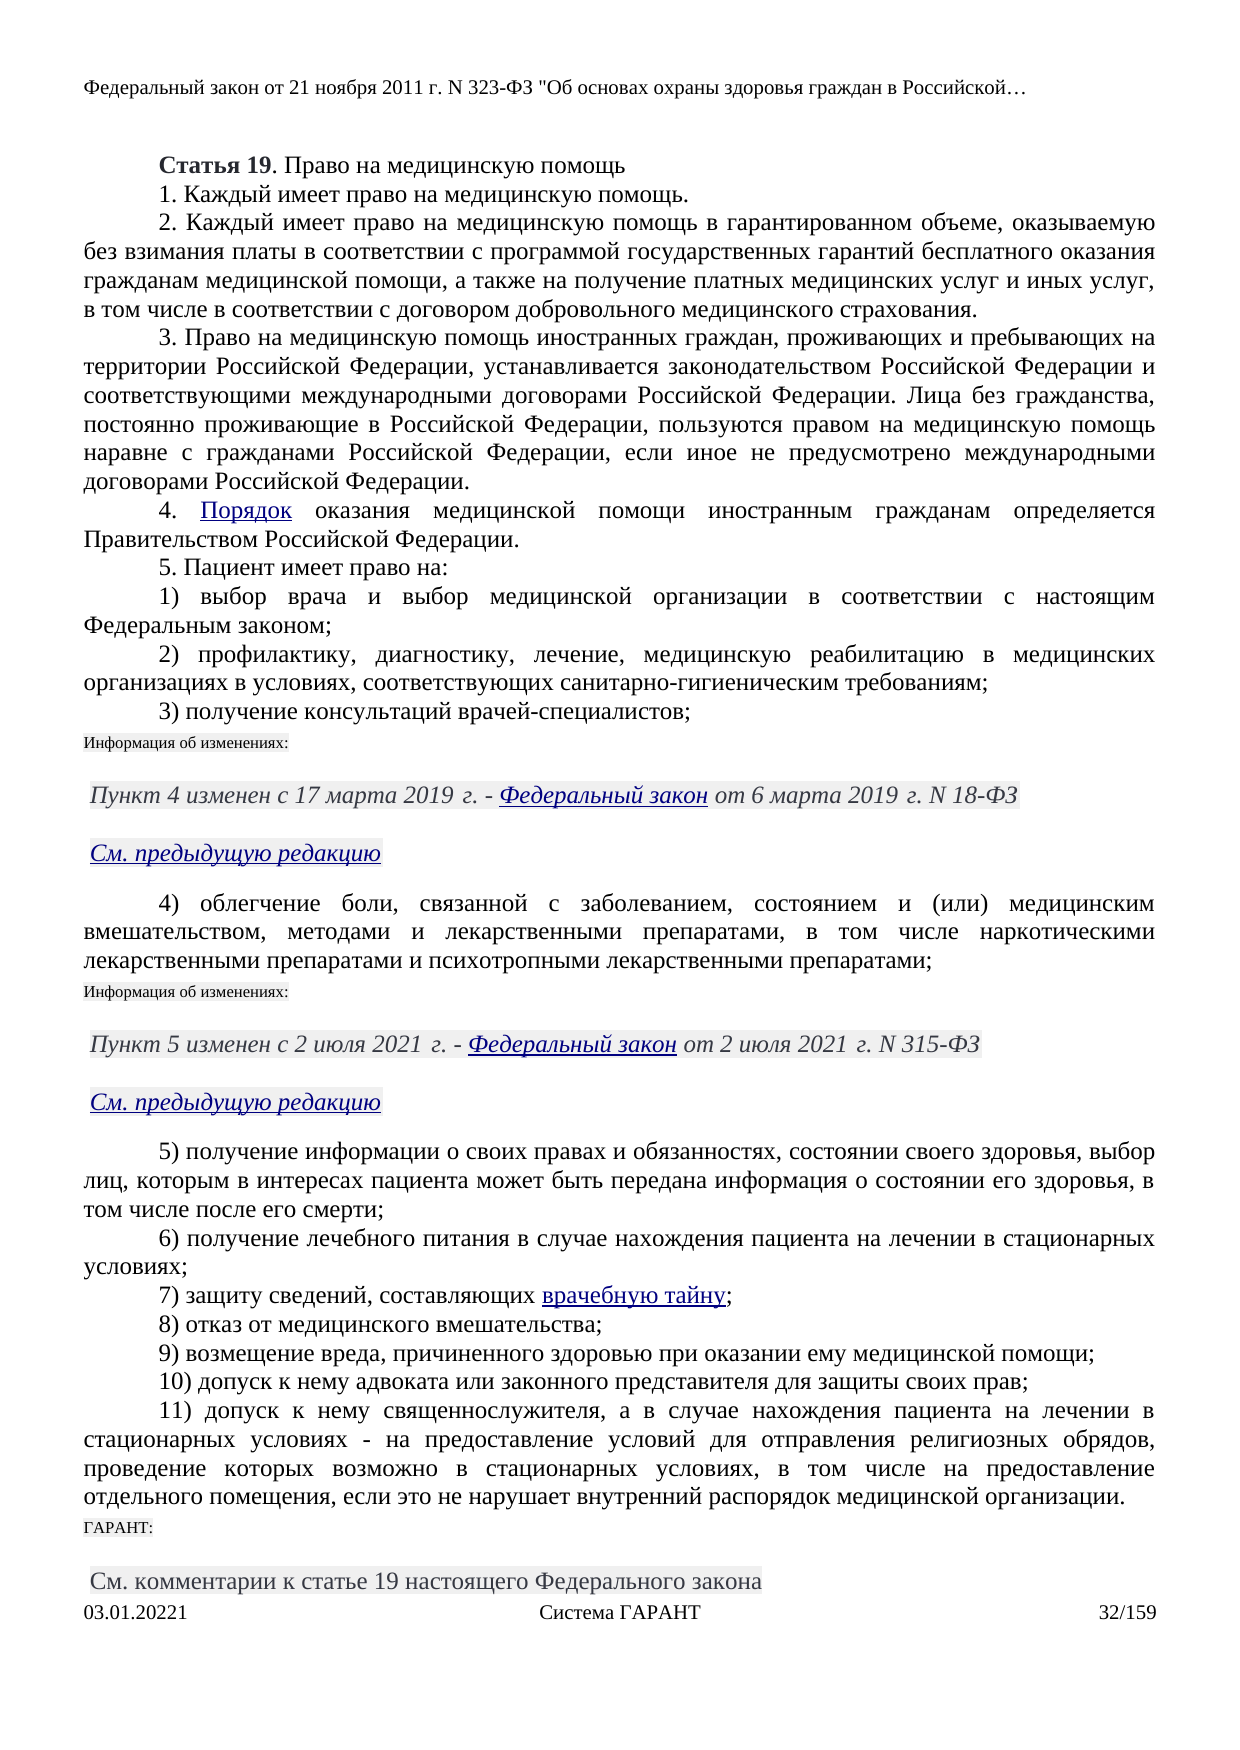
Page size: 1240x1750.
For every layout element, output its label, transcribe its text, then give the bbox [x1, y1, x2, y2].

text 5. Пациент имеет право на: [83, 552, 1156, 581]
text 1) выбор врача и выбор медицинской организации в соответствии с настоящим Федеральным законом; [83, 581, 1156, 639]
text 5) получение информации о своих правах и обязанностях, состоянии своего здоровья, выбор лиц, которым в интересах пациента может быть передана информация о состоянии его здоровья, в том числе после его смерти; [83, 1136, 1156, 1223]
text 7) защиту сведений, составляющих врачебную тайну; [83, 1280, 1156, 1309]
text См. комментарии к статье 19 настоящего Федерального закона [83, 1566, 1156, 1594]
text См. предыдущую редакцию [83, 838, 1156, 867]
text 8) отказ от медицинского вмешательства; [83, 1309, 1156, 1338]
text 11) допуск к нему священнослужителя, а в случае нахождения пациента на лечении в стационарных условиях - на предоставление условий для отправления религиозных обрядов, проведение которых возможно в стационарных условиях, в том числе на предоставление отдельного помещения, если это не нарушает внутренний распорядок медицинской организации. [83, 1395, 1156, 1510]
text 10) допуск к нему адвоката или законного представителя для защиты своих прав; [83, 1366, 1156, 1395]
text 4. Порядок оказания медицинской помощи иностранным гражданам определяется Правительством Российской Федерации. [83, 495, 1156, 552]
text ГАРАНТ: [83, 1518, 1156, 1537]
text 2) профилактику, диагностику, лечение, медицинскую реабилитацию в медицинских организациях в условиях, соответствующих санитарно-гигиеническим требованиям; [83, 639, 1156, 696]
text 6) получение лечебного питания в случае нахождения пациента на лечении в стационарных условиях; [83, 1223, 1156, 1280]
text Информация об изменениях: [83, 982, 1156, 1001]
text 4) облегчение боли, связанной с заболеванием, состоянием и (или) медицинским вмешательством, методами и лекарственными препаратами, в том числе наркотическими лекарственными препаратами и психотропными лекарственными препаратами; [83, 888, 1156, 974]
text 9) возмещение вреда, причиненного здоровью при оказании ему медицинской помощи; [83, 1338, 1156, 1366]
text 2. Каждый имеет право на медицинскую помощь в гарантированном объеме, оказываемую без взимания платы в соответствии с программой государственных гарантий бесплатного оказания гражданам медицинской помощи, а также на получение платных медицинских услуг и иных услуг, в том числе в соответствии с договором добровольного медицинского страхования. [83, 207, 1156, 322]
text Пункт 4 изменен с 17 марта 2019 г. - Федеральный закон от 6 марта 2019 г. N 18-ФЗ [83, 781, 1156, 809]
text Пункт 5 изменен с 2 июля 2021 г. - Федеральный закон от 2 июля 2021 г. N 315-ФЗ [83, 1029, 1156, 1058]
text 3. Право на медицинскую помощь иностранных граждан, проживающих и пребывающих на территории Российской Федерации, устанавливается законодательством Российской Федерации и соответствующими международными договорами Российской Федерации. Лица без гражданства, постоянно проживающие в Российской Федерации, пользуются правом на медицинскую помощь наравне с гражданами Российской Федерации, если иное не предусмотрено международными договорами Российской Федерации. [83, 322, 1156, 495]
text Статья 19. Право на медицинскую помощь [158, 150, 1156, 179]
text 1. Каждый имеет право на медицинскую помощь. [83, 179, 1156, 207]
text 3) получение консультаций врачей-специалистов; [83, 696, 1156, 725]
text См. предыдущую редакцию [83, 1087, 1156, 1116]
text Информация об изменениях: [83, 733, 1156, 752]
